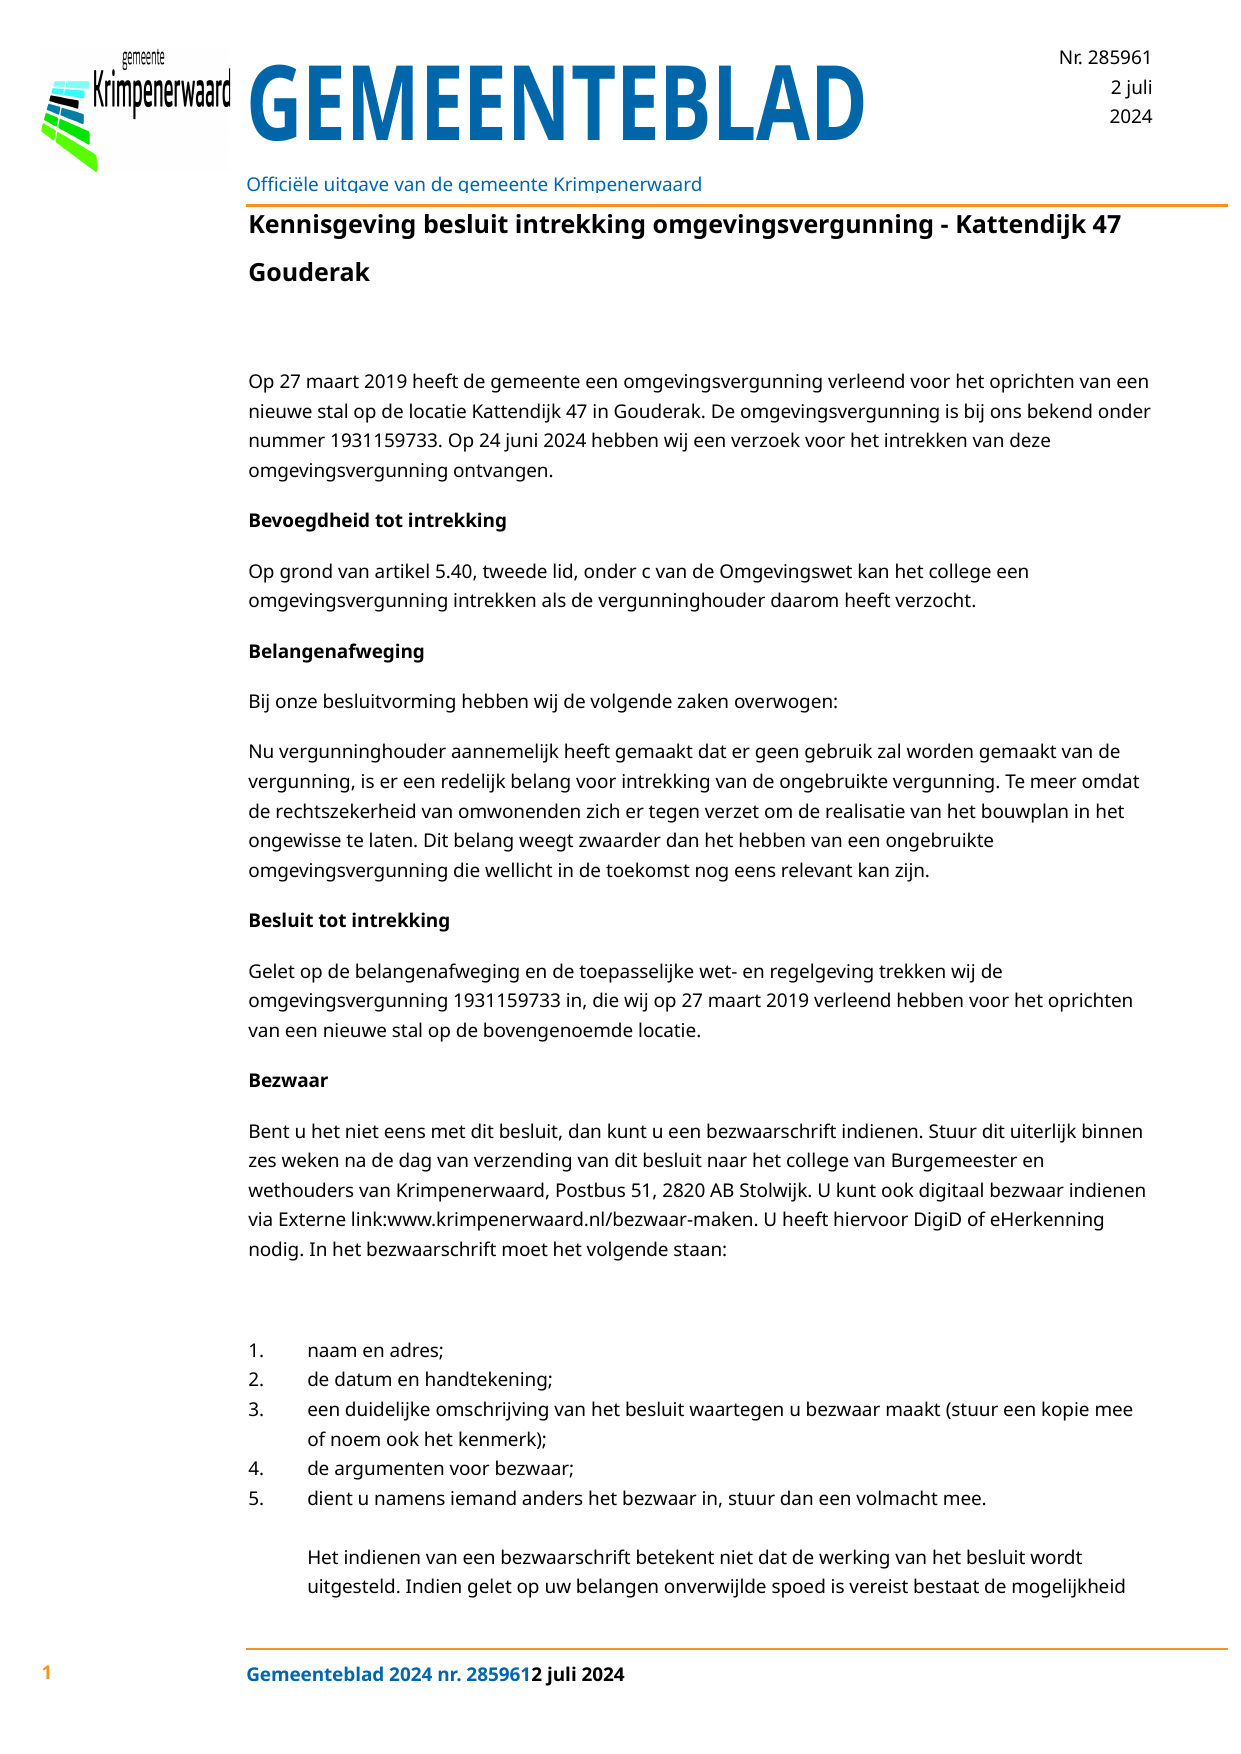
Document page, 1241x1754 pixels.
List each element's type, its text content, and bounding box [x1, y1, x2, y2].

list naam en adres; [248, 1337, 1152, 1363]
text Gelet op de belangenafweging en de toepasselijke wet- en regelgeving trekken wij de omgevingsvergunning 1931159733 in, die wij op 27 maart 2019 verleend hebben voor het oprichten van een nieuwe stal op de bovengenoemde locatie. [248, 958, 1152, 1043]
text Belangenafweging [248, 638, 1152, 664]
list dient u namens iemand anders het bezwaar in, stuur dan een volmacht mee. [248, 1485, 1152, 1511]
text Nu vergunninghouder aannemelijk heeft gemaakt dat er geen gebruik zal worden gemaakt van de vergunning, is er een redelijk belang voor intrekking van de ongebruikte vergunning. Te meer omdat de rechtszekerheid van omwonenden zich er tegen verzet om de realisatie van het bouwplan in het ongewisse te laten. Dit belang weegt zwaarder dan het hebben van een ongebruikte omgevingsvergunning die wellicht in de toekomst nog eens relevant kan zijn. [248, 739, 1152, 883]
text Besluit tot intrekking [248, 907, 1152, 933]
picture [41, 47, 231, 172]
text Kennisgeving besluit intrekking omgevingsvergunning - Kattendijk 47 Gouderak [248, 207, 1152, 288]
text Bij onze besluitvorming hebben wij de volgende zaken overwogen: [248, 688, 1152, 714]
text Op grond van artikel 5.40, tweede lid, onder c van de Omgevingswet kan het college een omgevingsvergunning intrekken als de vergunninghouder daarom heeft verzocht. [248, 558, 1152, 613]
list de argumenten voor bezwaar; [248, 1455, 1152, 1481]
text Bent u het niet eens met dit besluit, dan kunt u een bezwaarschrift indienen. Stuur dit uiterlijk binnen zes weken na de dag van verzending van dit besluit naar het college van Burgemeester en wethouders van Krimpenerwaard, Postbus 51, 2820 AB Stolwijk. U kunt ook digitaal bezwaar indienen via Externe link:www.krimpenerwaard.nl/bezwaar-maken. U heeft hiervoor DigiD of eHerkenning nodig. In het bezwaarschrift moet het volgende staan: [248, 1118, 1152, 1262]
text Bevoegdheid tot intrekking [248, 507, 1152, 533]
list een duidelijke omschrijving van het besluit waartegen u bezwaar maakt (stuur een kopie mee of noem ook het kenmerk); [248, 1396, 1152, 1452]
list Het indienen van een bezwaarschrift betekent niet dat de werking van het besluit wordt uitgesteld. Indien gelet op uw belangen onverwijlde spoed is vereist bestaat de mogelijkheid [248, 1544, 1152, 1599]
text Bezwaar [248, 1067, 1152, 1093]
list de datum en handtekening; [248, 1367, 1152, 1392]
text Op 27 maart 2019 heeft de gemeente een omgevingsvergunning verleend voor het oprichten van een nieuwe stal op de locatie Kattendijk 47 in Gouderak. De omgevingsvergunning is bij ons bekend onder nummer 1931159733. Op 24 juni 2024 hebben wij een verzoek voor het intrekken van deze omgevingsvergunning ontvangen. [248, 368, 1152, 483]
